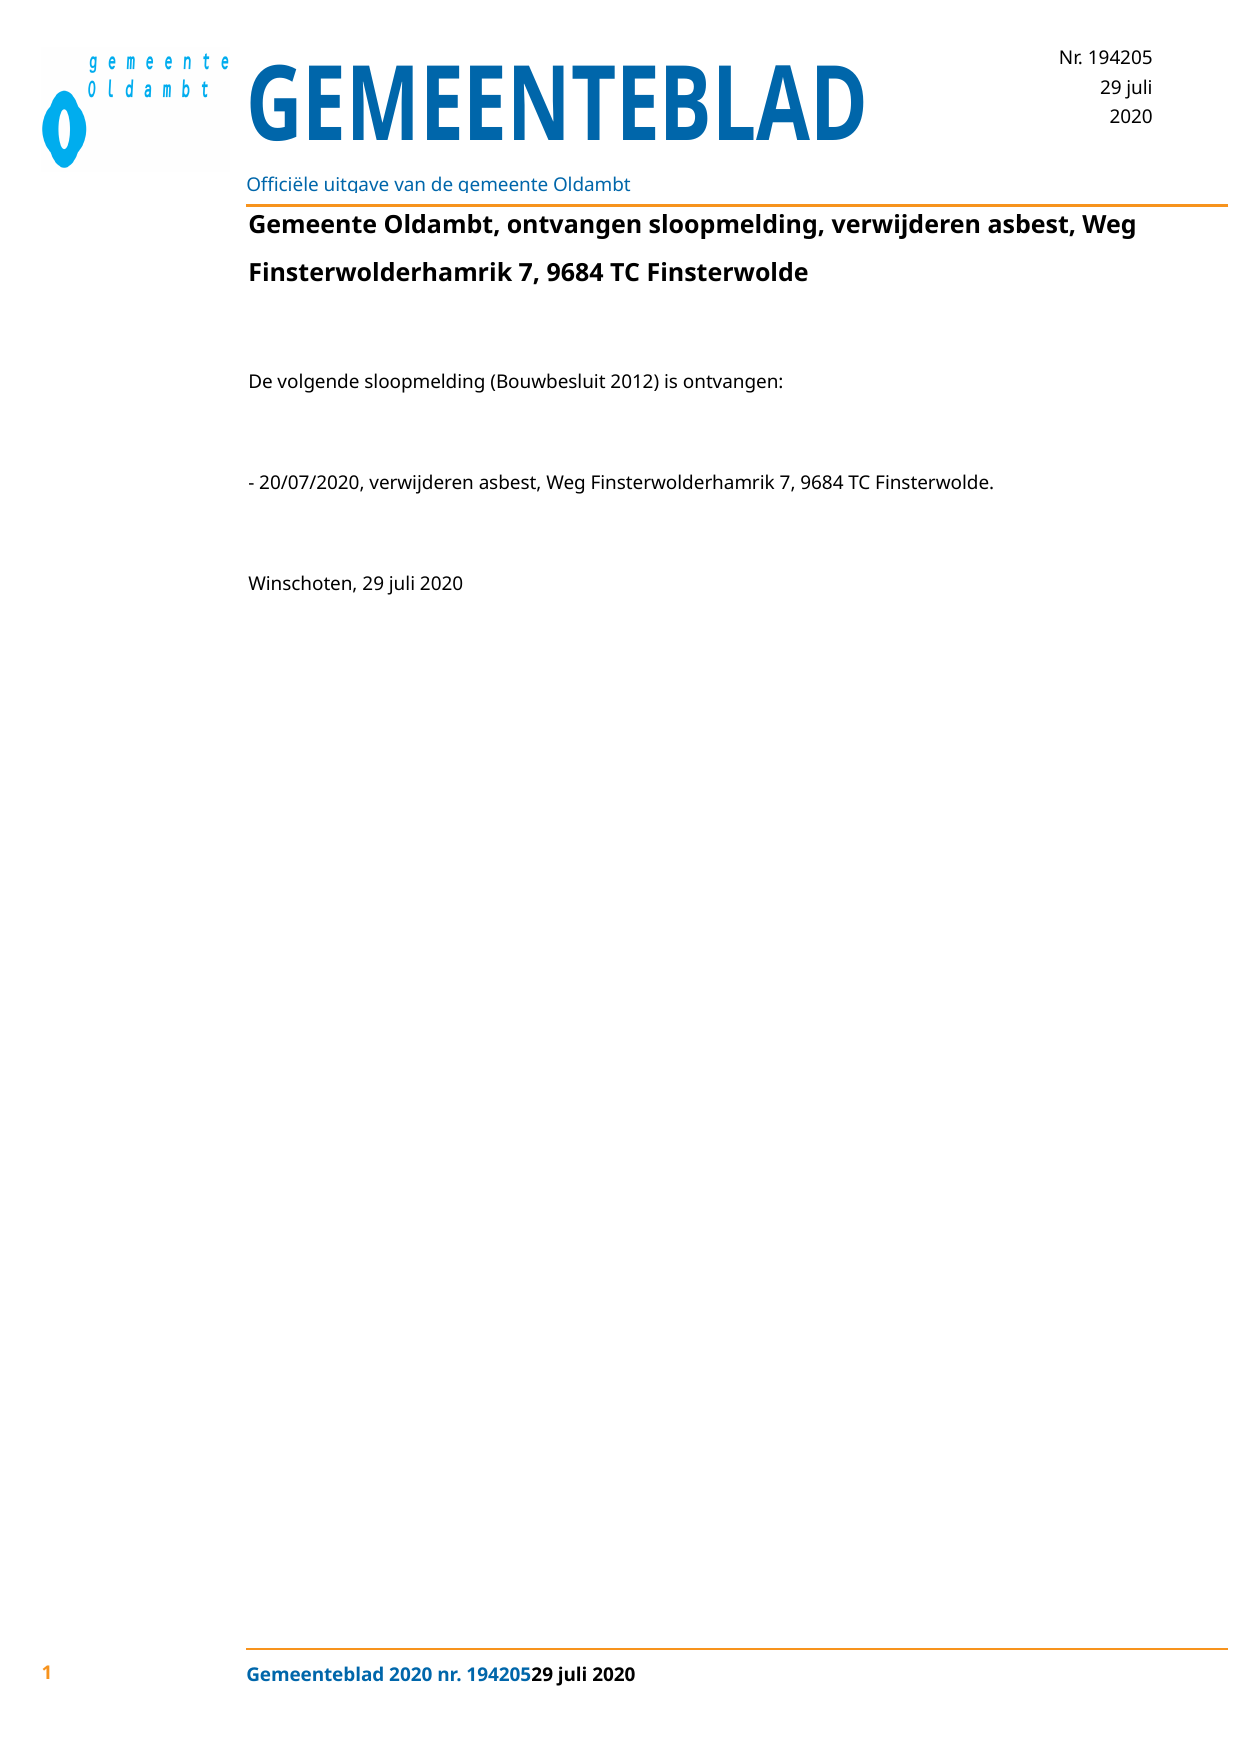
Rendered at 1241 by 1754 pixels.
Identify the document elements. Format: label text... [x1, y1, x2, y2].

text De volgende sloopmelding (Bouwbesluit 2012) is ontvangen: [248, 368, 1152, 394]
picture [41, 47, 231, 172]
text Gemeente Oldambt, ontvangen sloopmelding, verwijderen asbest, Weg Finsterwolderhamrik 7, 9684 TC Finsterwolde [248, 207, 1152, 288]
text - 20/07/2020, verwijderen asbest, Weg Finsterwolderhamrik 7, 9684 TC Finsterwolde. [248, 469, 1152, 495]
text Winschoten, 29 juli 2020 [248, 570, 1152, 596]
